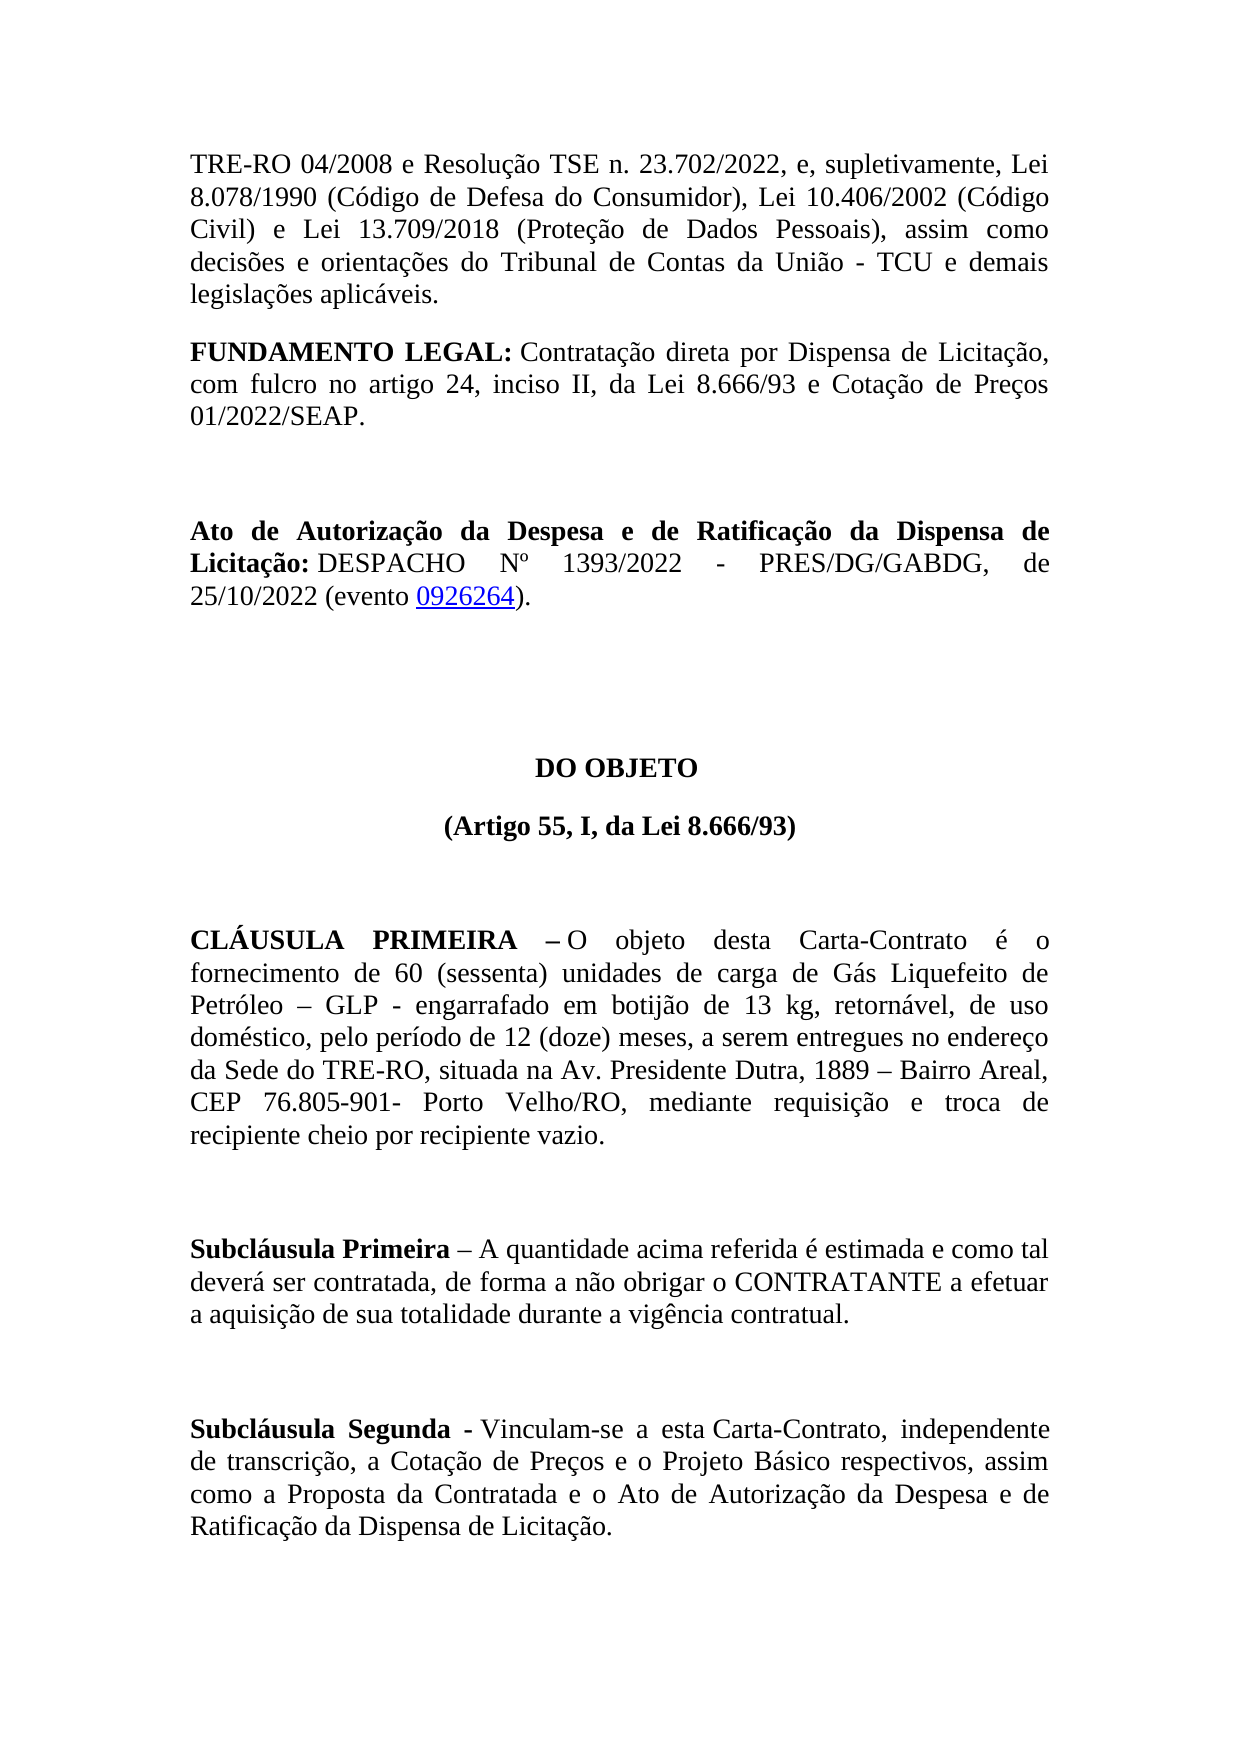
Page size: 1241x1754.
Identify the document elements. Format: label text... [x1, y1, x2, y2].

text Ato de Autorização da Despesa e de Ratificação da Dispensa de Licitação: DESPACHO Nº 1393/2022 - PRES/DG/GABDG, de 25/10/2022 (evento 0926264). [190, 514, 1051, 611]
text Subcláusula Segunda - Vinculam-se a esta Carta-Contrato, independente de transcrição, a Cotação de Preços e o Projeto Básico respectivos, assim como a Proposta da Contratada e o Ato de Autorização da Despesa e de Ratificação da Dispensa de Licitação. [190, 1412, 1051, 1542]
text FUNDAMENTO LEGAL: Contratação direta por Dispensa de Licitação, com fulcro no artigo 24, inciso II, da Lei 8.666/93 e Cotação de Preços 01/2022/SEAP. [190, 334, 1051, 432]
text DO OBJETO [190, 751, 1051, 783]
text (Artigo 55, I, da Lei 8.666/93) [190, 808, 1051, 841]
text CLÁUSULA PRIMEIRA – O objeto desta Carta-Contrato é o fornecimento de 60 (sessenta) unidades de carga de Gás Liquefeito de Petróleo – GLP - engarrafado em botijão de 13 kg, retornável, de uso doméstico, pelo período de 12 (doze) meses, a serem entregues no endereço da Sede do TRE-RO, situada na Av. Presidente Dutra, 1889 – Bairro Areal, CEP 76.805-901- Porto Velho/RO, mediante requisição e troca de recipiente cheio por recipiente vazio. [190, 923, 1051, 1150]
text Subcláusula Primeira – A quantidade acima referida é estimada e como tal deverá ser contratada, de forma a não obrigar o CONTRATANTE a efetuar a aquisição de sua totalidade durante a vigência contratual. [190, 1232, 1051, 1330]
text TRE-RO 04/2008 e Resolução TSE n. 23.702/2022, e, supletivamente, Lei 8.078/1990 (Código de Defesa do Consumidor), Lei 10.406/2002 (Código Civil) e Lei 13.709/2018 (Proteção de Dados Pessoais), assim como decisões e orientações do Tribunal de Contas da União - TCU e demais legislações aplicáveis. [190, 148, 1051, 309]
